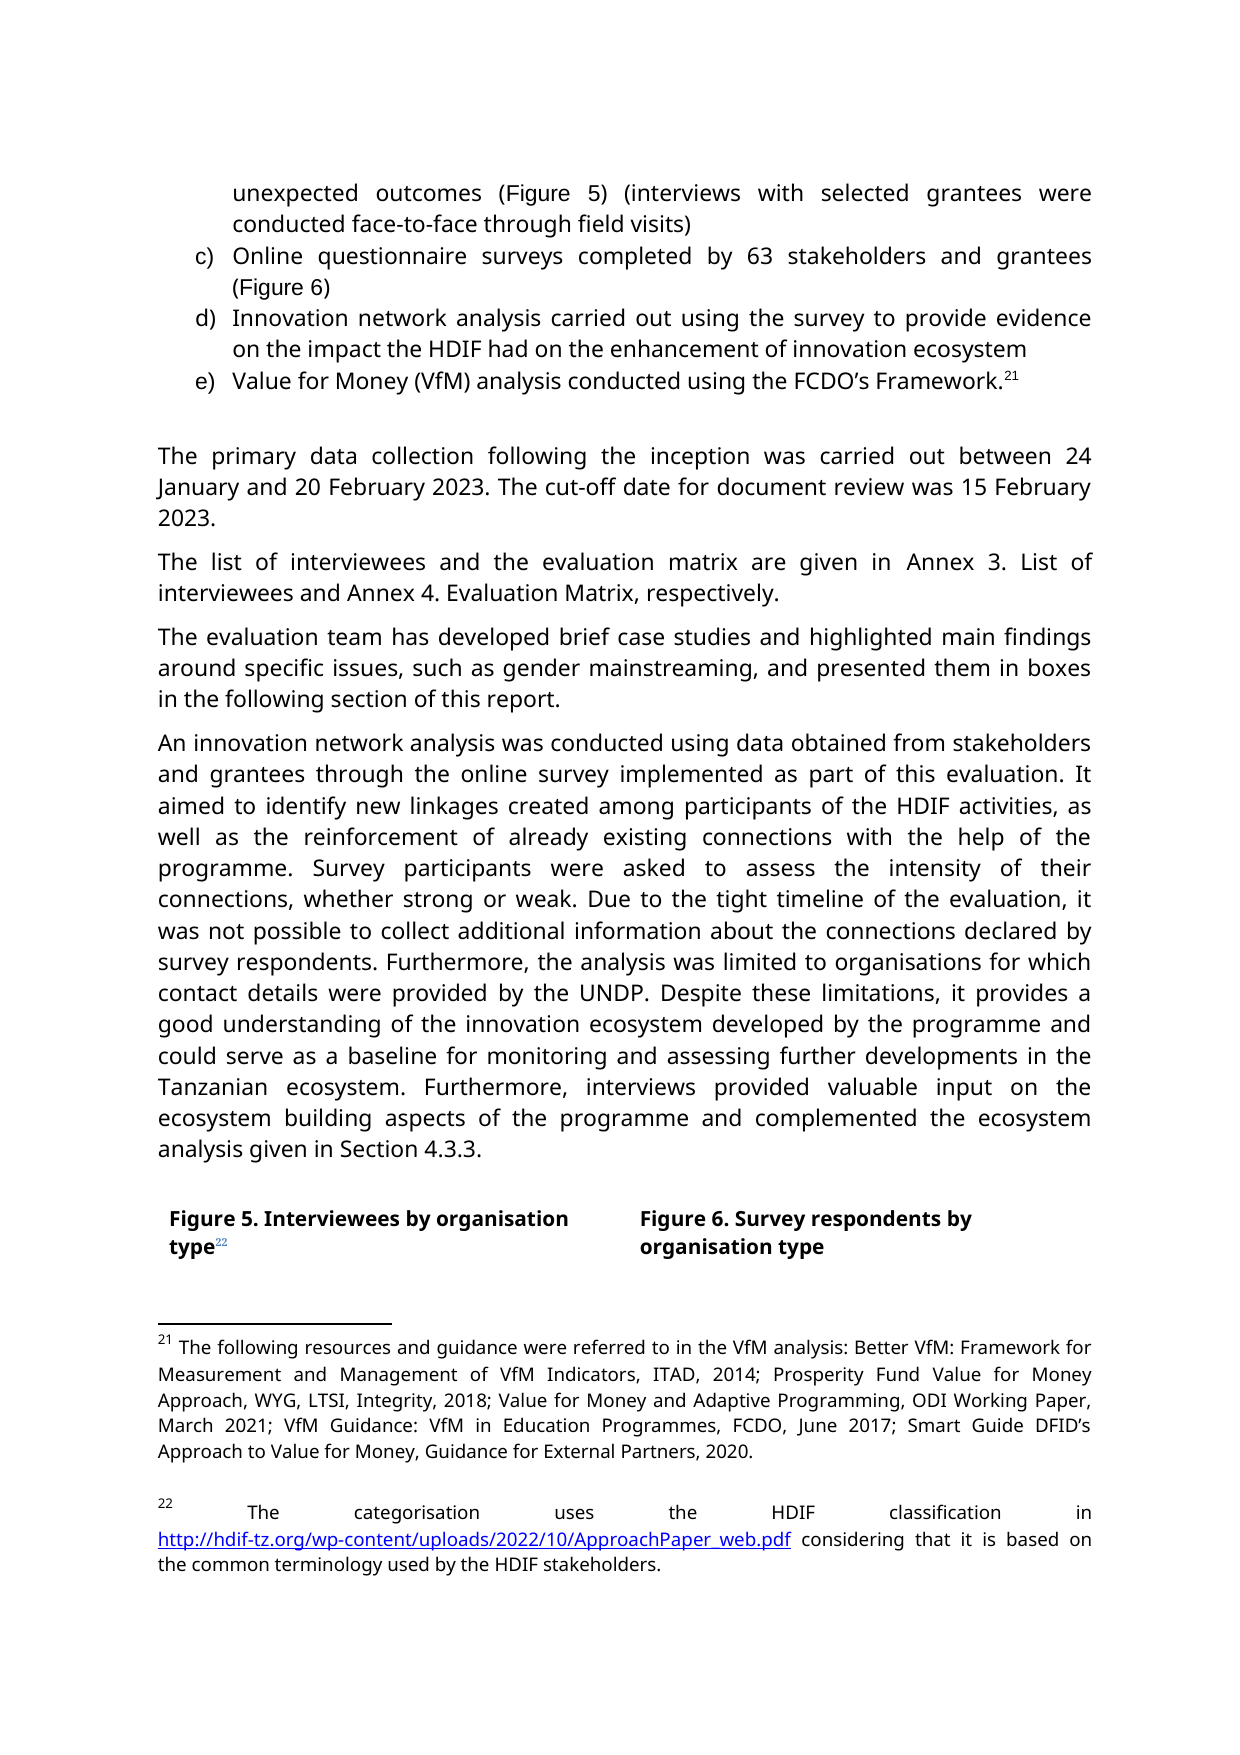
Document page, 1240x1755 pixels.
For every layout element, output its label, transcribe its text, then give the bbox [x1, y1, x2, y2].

list The following resources and guidance were referred to in the VfM analysis: Better VfM: Framework for Measurement and Management of VfM Indicators, ITAD, 2014; Prosperity Fund Value for Money Approach, WYG, LTSI, Integrity, 2018; Value for Money and Adaptive Programming, ODI Working Paper, March 2021; VfM Guidance: VfM in Education Programmes, FCDO, June 2017; Smart Guide DFID’s Approach to Value for Money, Guidance for External Partners, 2020. [158, 1330, 1092, 1463]
list Value for Money (VfM) analysis conducted using the FCDO’s Framework. [195, 365, 1092, 396]
table_header Figure 5. Interviewees by organisation type [158, 1204, 628, 1282]
list unexpected outcomes (Figure 5) (interviews with selected grantees were conducted face-to-face through field visits) [195, 177, 1092, 240]
text An innovation network analysis was conducted using data obtained from stakeholders and grantees through the online survey implemented as part of this evaluation. It aimed to identify new linkages created among participants of the HDIF activities, as well as the reinforcement of already existing connections with the help of the programme. Survey participants were asked to assess the intensity of their connections, whether strong or weak. Due to the tight timeline of the evaluation, it was not possible to collect additional information about the connections declared by survey respondents. Furthermore, the analysis was limited to organisations for which contact details were provided by the UNDP. Despite these limitations, it provides a good understanding of the innovation ecosystem developed by the programme and could serve as a baseline for monitoring and assessing further developments in the Tanzanian ecosystem. Furthermore, interviews provided valuable input on the ecosystem building aspects of the programme and complemented the ecosystem analysis given in Section 4.3.3. [158, 727, 1092, 1165]
table_header Figure 6. Survey respondents by organisation type [628, 1204, 1092, 1282]
list Online questionnaire surveys completed by 63 stakeholders and grantees (Figure 6) [195, 240, 1092, 302]
list Innovation network analysis carried out using the survey to provide evidence on the impact the HDIF had on the enhancement of innovation ecosystem [195, 302, 1092, 365]
text The evaluation team has developed brief case studies and highlighted main findings around specific issues, such as gender mainstreaming, and presented them in boxes in the following section of this report. [158, 621, 1092, 715]
text The list of interviewees and the evaluation matrix are given in Annex 3. List of interviewees and Annex 4. Evaluation Matrix, respectively. [158, 546, 1092, 608]
list The primary data collection following the inception was carried out between 24 January and 20 February 2023. The cut-off date for document review was 15 February 2023. [158, 440, 1092, 533]
